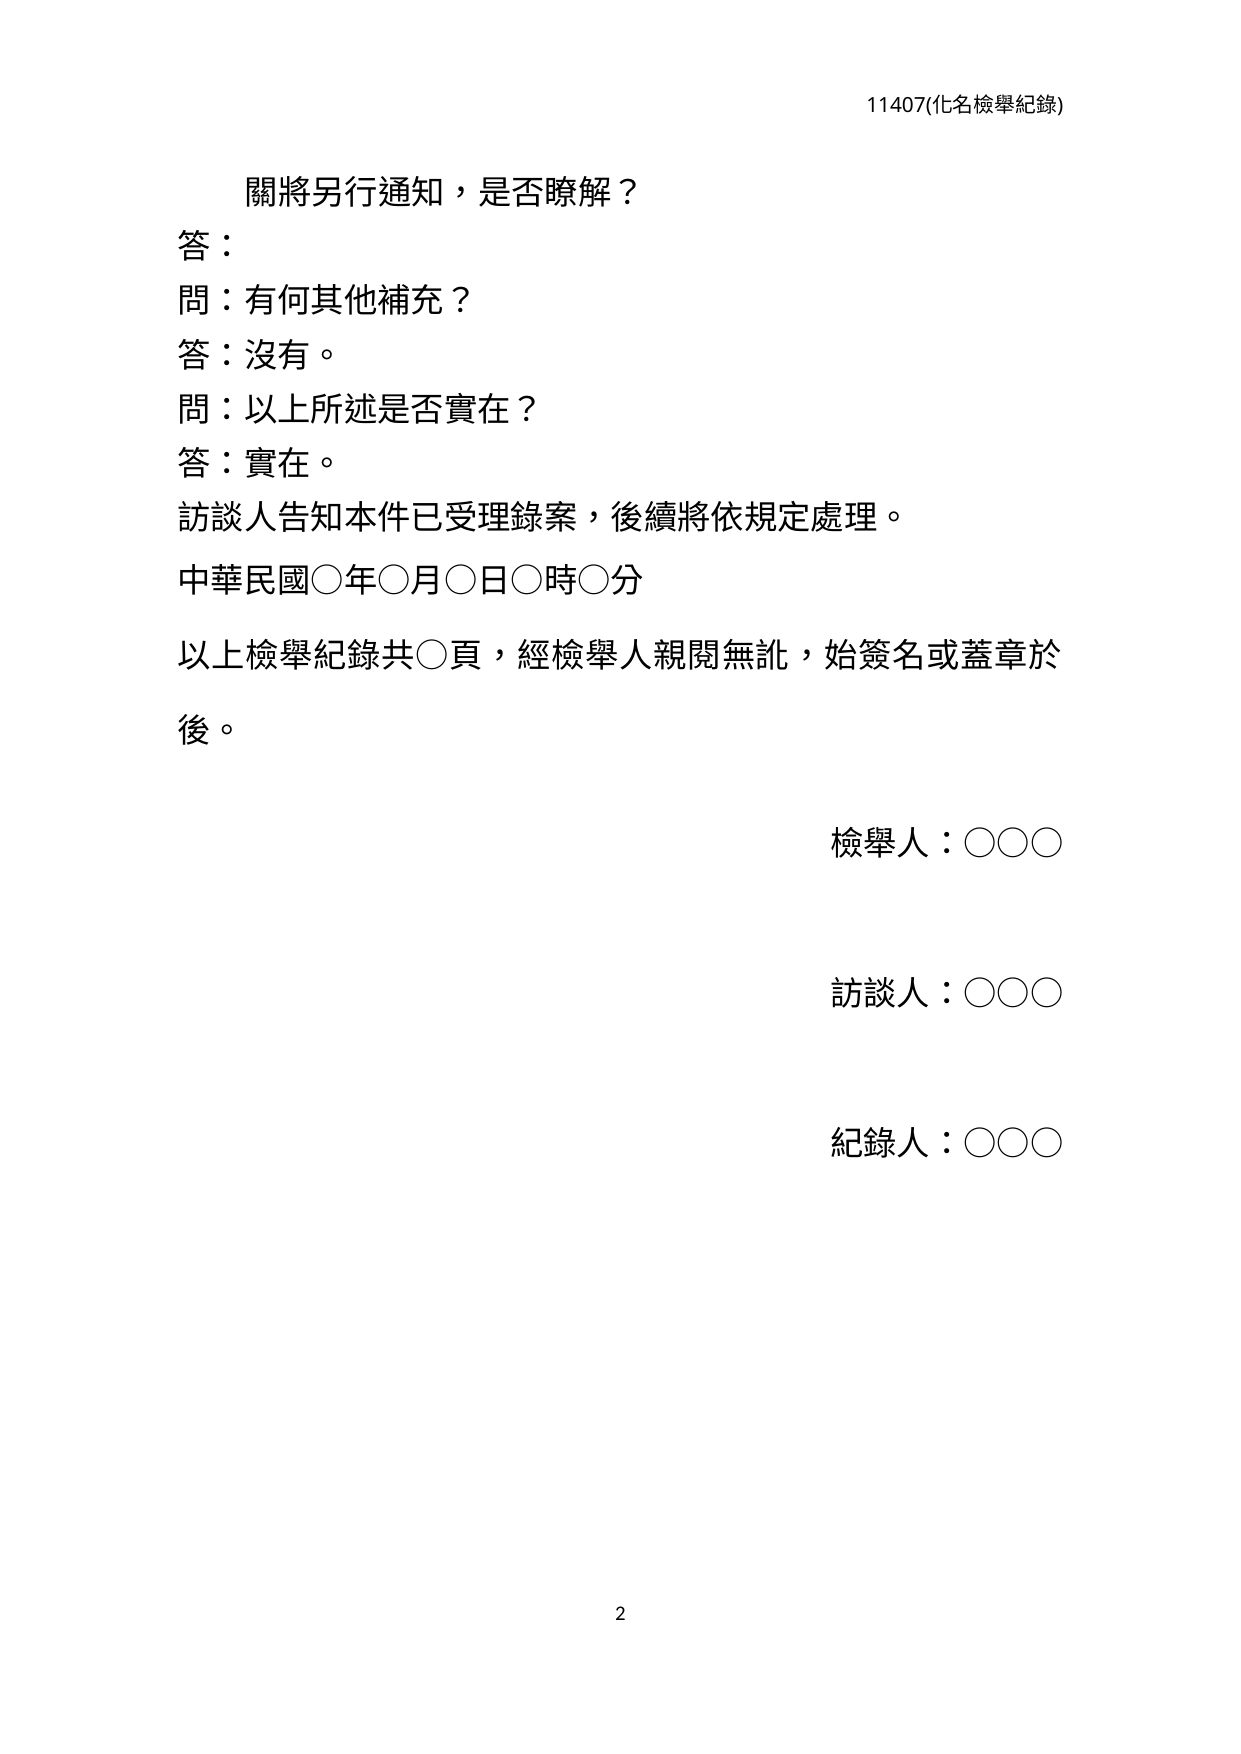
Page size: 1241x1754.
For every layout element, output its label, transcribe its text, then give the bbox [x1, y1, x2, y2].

text 答：沒有。 [177, 324, 1063, 378]
text 答：實在。 [177, 432, 1063, 486]
text 檢舉人：○○○ [177, 803, 1063, 878]
text 紀錄人：○○○ [177, 1103, 1063, 1178]
text 答： [177, 215, 1063, 269]
text 中華民國○年○月○日○時○分 [177, 540, 1063, 615]
text 以上檢舉紀錄共○頁，經檢舉人親閱無訛，始簽名或蓋章於後。 [177, 615, 1063, 765]
text 關將另行通知，是否瞭解？ [177, 161, 1063, 215]
text 訪談人告知本件已受理錄案，後續將依規定處理。 [177, 486, 1063, 540]
text 訪談人：○○○ [177, 953, 1063, 1028]
text 問：以上所述是否實在？ [177, 378, 1063, 432]
text 問：有何其他補充？ [177, 269, 1063, 324]
